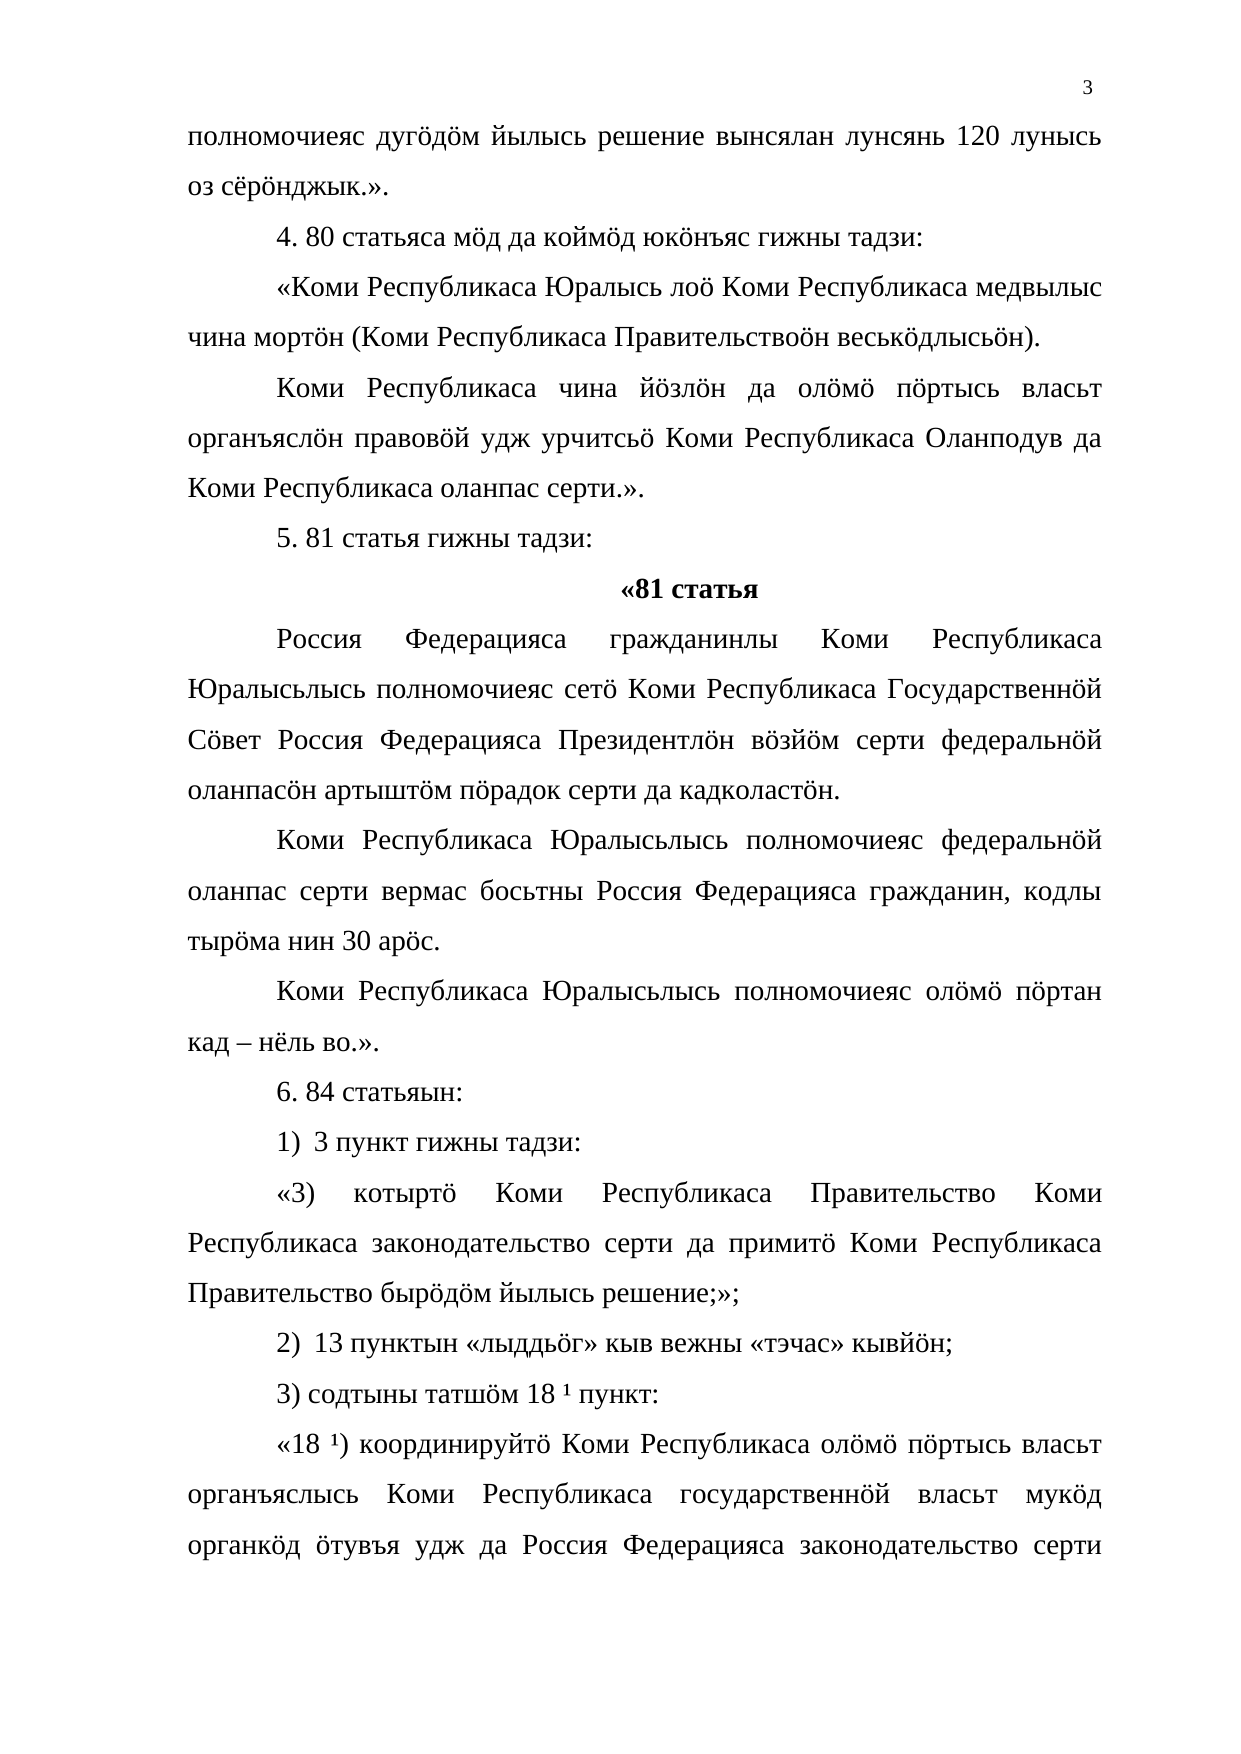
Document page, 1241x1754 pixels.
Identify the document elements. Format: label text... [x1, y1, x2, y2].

text 5. 81 статья гижны тадзи: [187, 521, 1103, 554]
list 13 пунктын «лыддьöг» кыв вежны «тэчас» кывйöн; [276, 1326, 1103, 1359]
text Коми Республикаса чина йöзлöн да олöмö пöртысь власьт органъяслöн правовöй удж урчитсьö Коми Республикаса Оланподув да Коми Республикаса оланпас серти.». [187, 370, 1103, 504]
text 6. 84 статьяын: [187, 1074, 1103, 1108]
text Коми Республикаса Юралысьлысь полномочиеяс олöмö пöртан кад – нёль во.». [187, 973, 1103, 1057]
text 4. 80 статьяса мöд да коймöд юкöнъяс гижны тадзи: [187, 219, 1103, 252]
text «18 ¹) координируйтö Коми Республикаса олöмö пöртысь власьт органъяслысь Коми Республикаса государственнöй власьт мукöд органкöд öтувъя удж да Россия Федерацияса законодательство серти [187, 1426, 1103, 1560]
text Россия Федерацияса гражданинлы Коми Республикаса Юралысьлысь полномочиеяс сетö Коми Республикаса Государственнöй Сöвет Россия Федерацияса Президентлöн вöзйöм серти федеральнöй оланпасöн артыштöм пöрадок серти да кадколастöн. [187, 621, 1103, 806]
text «Коми Республикаса Юралысь лоö Коми Республикаса медвылыс чина мортöн (Коми Республикаса Правительствоöн веськöдлысьöн). [187, 269, 1103, 353]
text Коми Республикаса Юралысьлысь полномочиеяс федеральнöй оланпас серти вермас босьтны Россия Федерацияса гражданин, кодлы тырöма нин 30 арöс. [187, 822, 1103, 957]
text 3) содтыны татшöм 18 ¹ пункт: [276, 1376, 1103, 1409]
text «3) котыртö Коми Республикаса Правительство Коми Республикаса законодательство серти да примитö Коми Республикаса Правительство бырöдöм йылысь решение;»; [187, 1175, 1103, 1309]
text «81 статья [187, 571, 1103, 604]
list 3 пункт гижны тадзи: [276, 1124, 1103, 1158]
text полномочиеяс дугöдöм йылысь решение вынсялан лунсянь 120 лунысь оз сёрöнджык.». [187, 118, 1103, 202]
